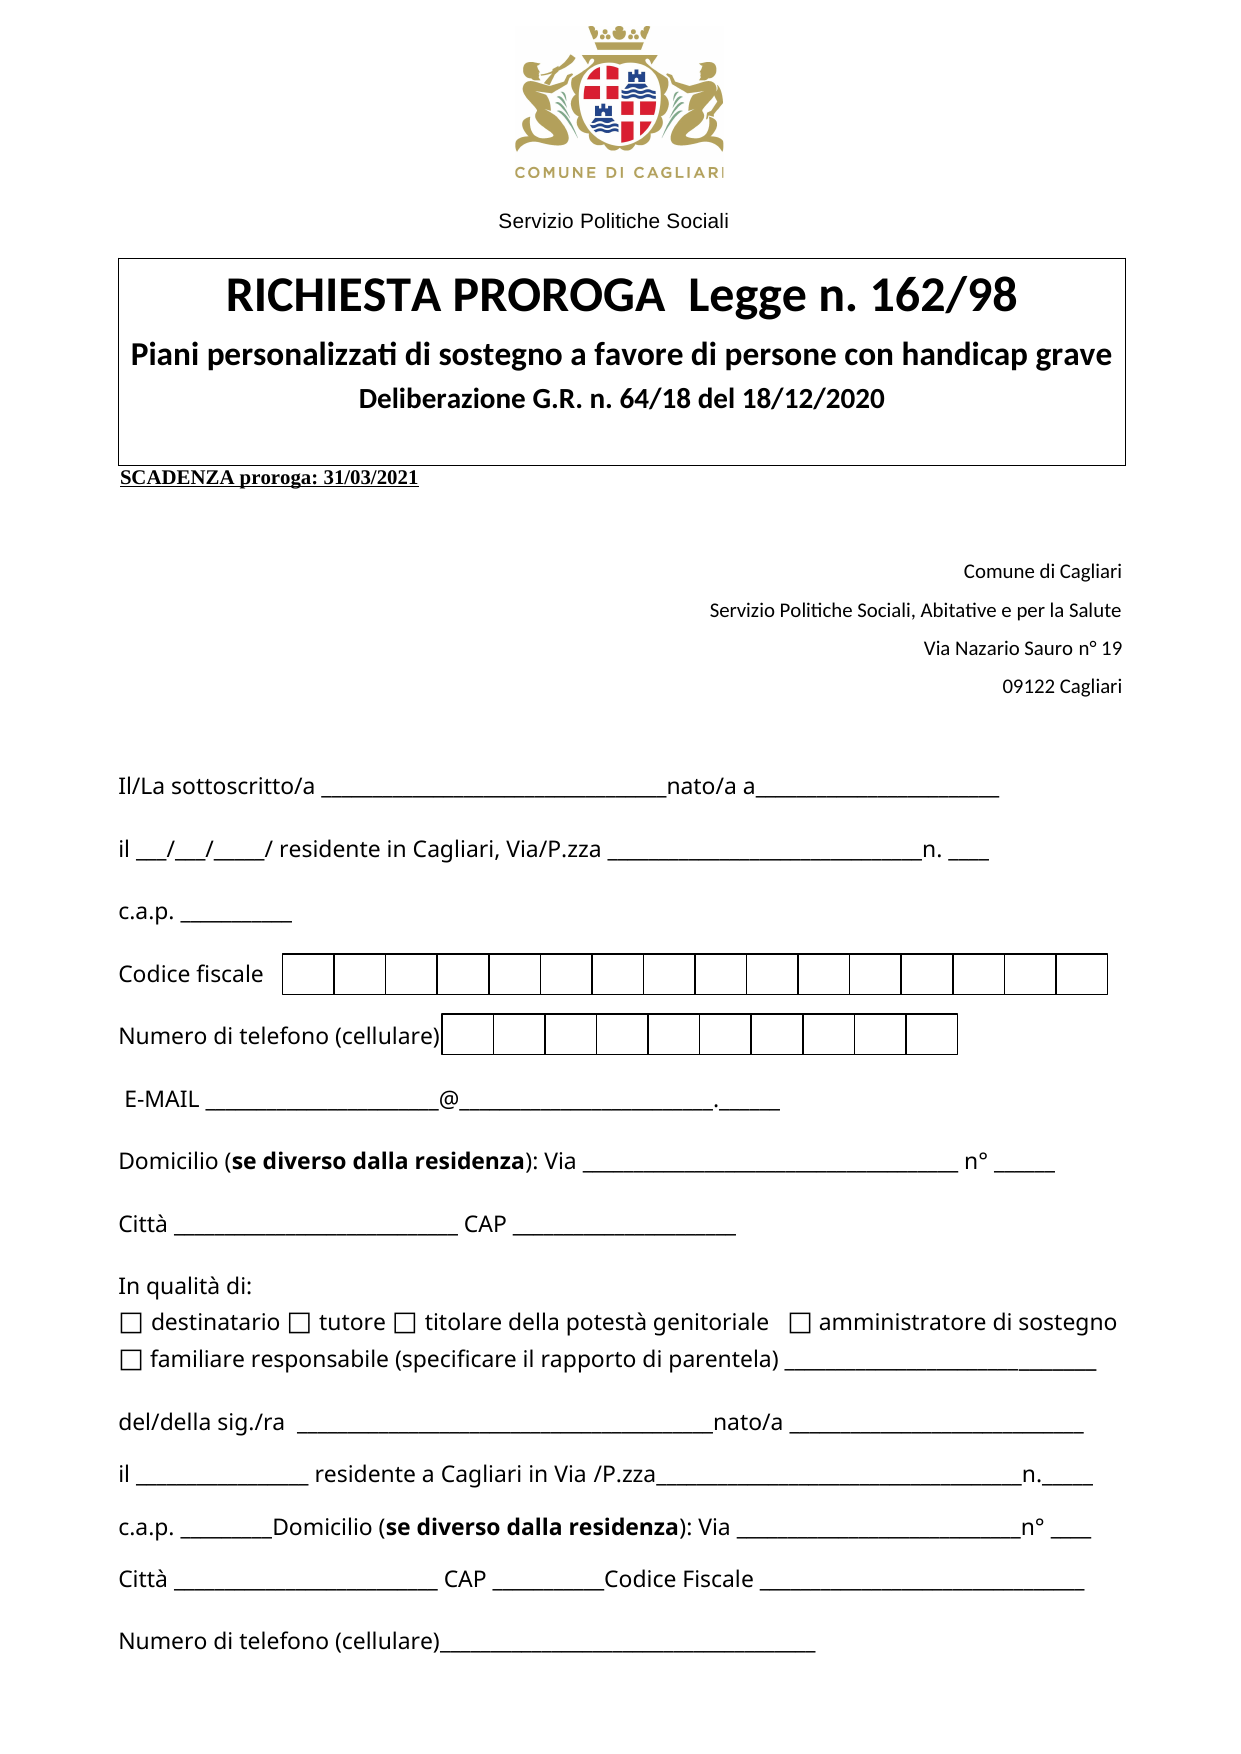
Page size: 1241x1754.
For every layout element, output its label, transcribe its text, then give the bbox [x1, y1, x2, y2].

text Servizio Politiche Sociali, Abitative e per la Salute [634, 597, 1122, 622]
text [958, 1020, 1122, 1051]
text del/della sig./ra _________________________________________nato/a _____________________________ [118, 1406, 1122, 1438]
text il ___/___/_____/ residente in Cagliari, Via/P.zza _______________________________n. ____ [118, 833, 1122, 864]
text Numero di telefono (cellulare)_____________________________________ [118, 1625, 1122, 1656]
table_header RICHIESTA PROROGA Legge n. 162/98 Piani personalizzati di sostegno a favore di persone con handicap grave Deliberazione G.R. n. 64/18 del 18/12/2020 [119, 259, 1125, 465]
subtitle 09122 Cagliari [118, 673, 1122, 698]
text SCADENZA proroga: 31/03/2021 [120, 466, 1122, 489]
text Città ____________________________ CAP ______________________ [118, 1208, 1122, 1239]
text Domicilio (se diverso dalla residenza): Via _____________________________________ n° ______ [118, 1145, 1122, 1176]
picture [515, 26, 724, 178]
text Numero di telefono (cellulare) [118, 1020, 441, 1051]
text Servizio Politiche Sociali [118, 209, 1122, 233]
text □ familiare responsabile (specificare il rapporto di parentela) ______________________________ [118, 1338, 1122, 1375]
text In qualità di: [118, 1270, 1122, 1301]
text c.a.p. _________Domicilio (se diverso dalla residenza): Via ____________________________n° ____ [118, 1511, 1122, 1542]
text Città __________________________ CAP ___________Codice Fiscale ________________________________ [118, 1563, 1122, 1594]
text □ destinatario □ tutore □ titolare della potestà genitoriale □ amministratore di sostegno [118, 1301, 1122, 1338]
text c.a.p. ___________ [118, 895, 1122, 926]
text Codice fiscale [118, 958, 282, 989]
text Comune di Cagliari [634, 559, 1122, 584]
text [1108, 958, 1122, 989]
text Il/La sottoscritto/a __________________________________nato/a a________________________ [118, 770, 1122, 801]
text il _________________ residente a Cagliari in Via /P.zza____________________________________n._____ [118, 1458, 1122, 1490]
text E-MAIL _______________________@_________________________.______ [118, 1083, 1122, 1114]
subtitle Via Nazario Sauro n° 19 [118, 635, 1122, 660]
